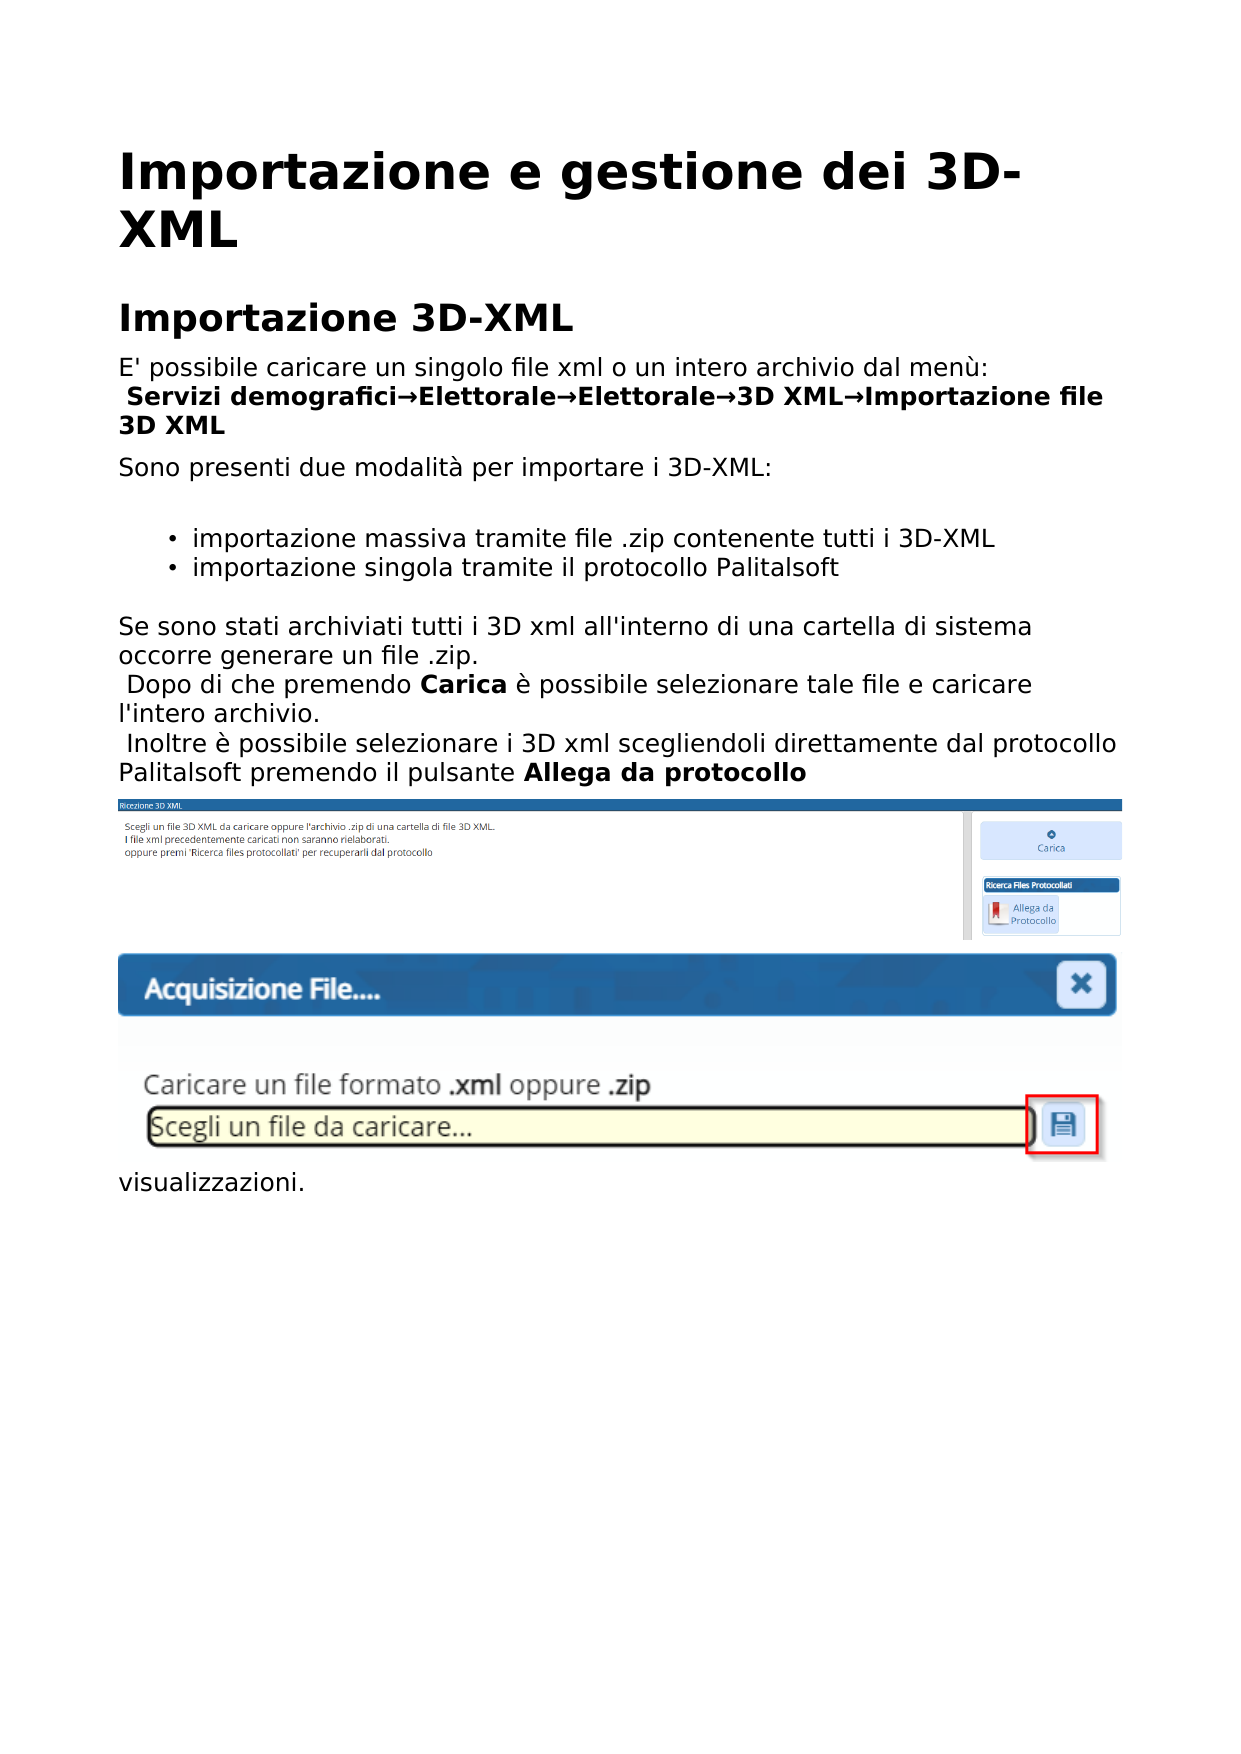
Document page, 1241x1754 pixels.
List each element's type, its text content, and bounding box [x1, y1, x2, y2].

list importazione massiva tramite file .zip contenente tutti i 3D-XML [177, 524, 1122, 553]
subtitle Importazione 3D-XML [118, 297, 1122, 341]
text Se sono stati archiviati tutti i 3D xml all'interno di una cartella di sistema occorre generare un file .zip. Dopo di che premendo Carica è possibile selezionare tale file e caricare l'intero archivio. Inoltre è possibile selezionare i 3D xml scegliendoli direttamente dal protocollo Palitalsoft premendo il pulsante Allega da protocollo [118, 612, 1122, 787]
text Sono presenti due modalità per importare i 3D-XML: [118, 453, 1122, 482]
subtitle Importazione e gestione dei 3D-XML [118, 143, 1122, 259]
text E' possibile caricare un singolo file xml o un intero archivio dal menù: Servizi demografici→Elettorale→Elettorale→3D XML→Importazione file 3D XML [118, 353, 1122, 441]
picture [118, 952, 1123, 1162]
picture [118, 799, 1123, 940]
text visualizzazioni. [118, 1162, 1122, 1197]
list importazione singola tramite il protocollo Palitalsoft [177, 553, 1122, 583]
